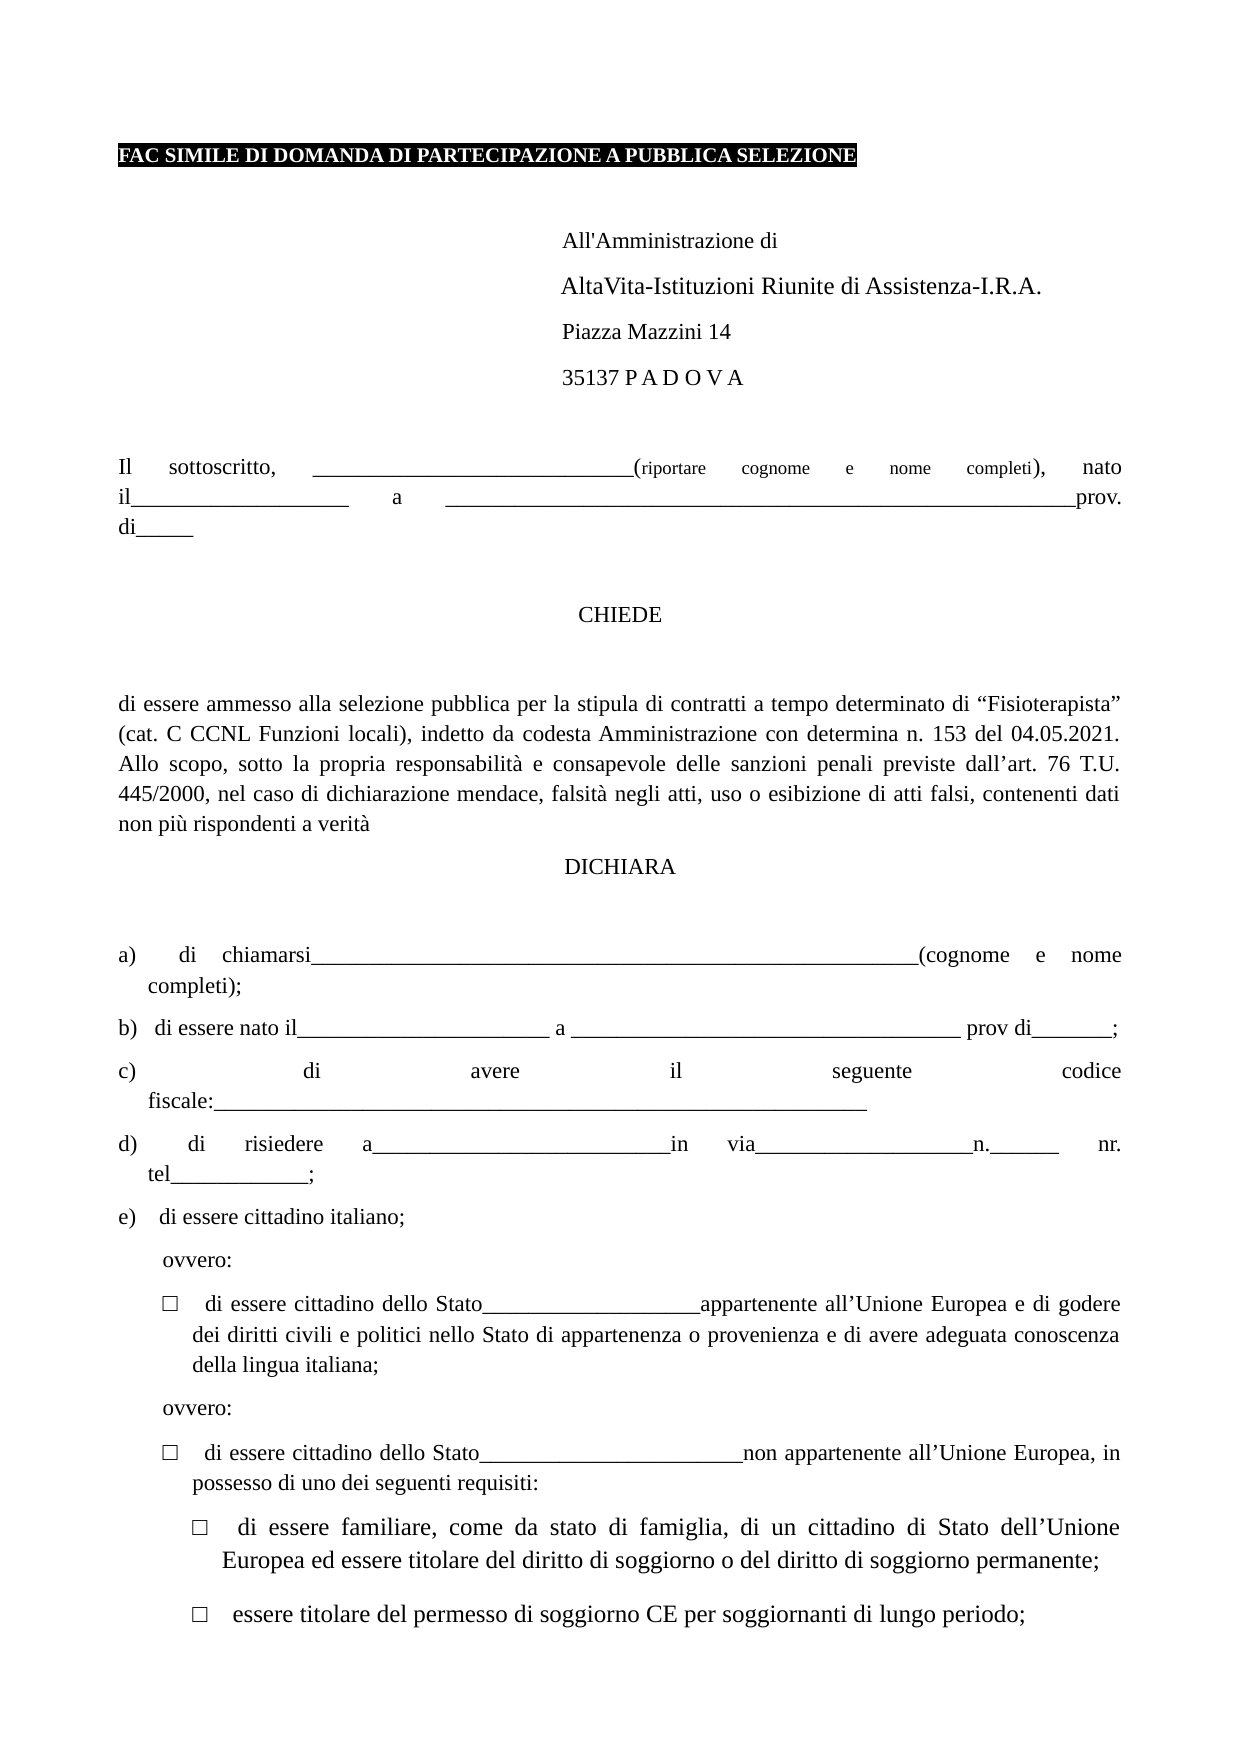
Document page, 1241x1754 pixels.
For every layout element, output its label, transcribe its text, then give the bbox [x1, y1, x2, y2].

text □ di essere cittadino dello Stato___________________appartenente all’Unione Europea e di godere dei diritti civili e politici nello Stato di appartenenza o provenienza e di avere adeguata conoscenza della lingua italiana; [162, 1288, 1122, 1377]
text c) di avere il seguente codice fiscale:_________________________________________________________ [118, 1057, 1122, 1114]
text ovvero: [162, 1246, 1122, 1272]
text Il sottoscritto, ____________________________(riportare cognome e nome completi), nato il___________________ a _______________________________________________________prov. di_____ [118, 453, 1122, 539]
text di essere ammesso alla selezione pubblica per la stipula di contratti a tempo determinato di “Fisioterapista” (cat. C CCNL Funzioni locali), indetto da codesta Amministrazione con determina n. 153 del 04.05.2021. Allo scopo, sotto la propria responsabilità e consapevole delle sanzioni penali previste dall’art. 76 T.U. 445/2000, nel caso di dichiarazione mendace, falsità negli atti, uso o esibizione di atti falsi, contenenti dati non più rispondenti a verità [118, 690, 1122, 837]
text AltaVita-Istituzioni Riunite di Assistenza-I.R.A. [118, 271, 1122, 299]
text d) di risiedere a__________________________in via___________________n.______ nr. tel____________; [118, 1130, 1122, 1187]
text a) di chiamarsi_____________________________________________________(cognome e nome completi); [118, 941, 1122, 998]
text b) di essere nato il______________________ a __________________________________ prov di_______; [118, 1014, 1122, 1041]
subtitle FAC SIMILE DI DOMANDA DI PARTECIPAZIONE A PUBBLICA SELEZIONE [118, 143, 1122, 167]
text CHIEDE [118, 601, 1122, 628]
text Piazza Mazzini 14 [118, 316, 1122, 345]
text DICHIARA [118, 853, 1122, 879]
text ovvero: [162, 1394, 1122, 1420]
text e) di essere cittadino italiano; [118, 1203, 1122, 1229]
text □ di essere familiare, come da stato di famiglia, di un cittadino di Stato dell’Unione Europea ed essere titolare del diritto di soggiorno o del diritto di soggiorno permanente; [192, 1512, 1122, 1574]
text □ essere titolare del permesso di soggiorno CE per soggiornanti di lungo periodo; [192, 1599, 1122, 1627]
text □ di essere cittadino dello Stato_______________________non appartenente all’Unione Europea, in possesso di uno dei seguenti requisiti: [162, 1437, 1122, 1496]
text All'Amministrazione di [118, 225, 1122, 254]
text 35137 P A D O V A [118, 362, 1122, 391]
